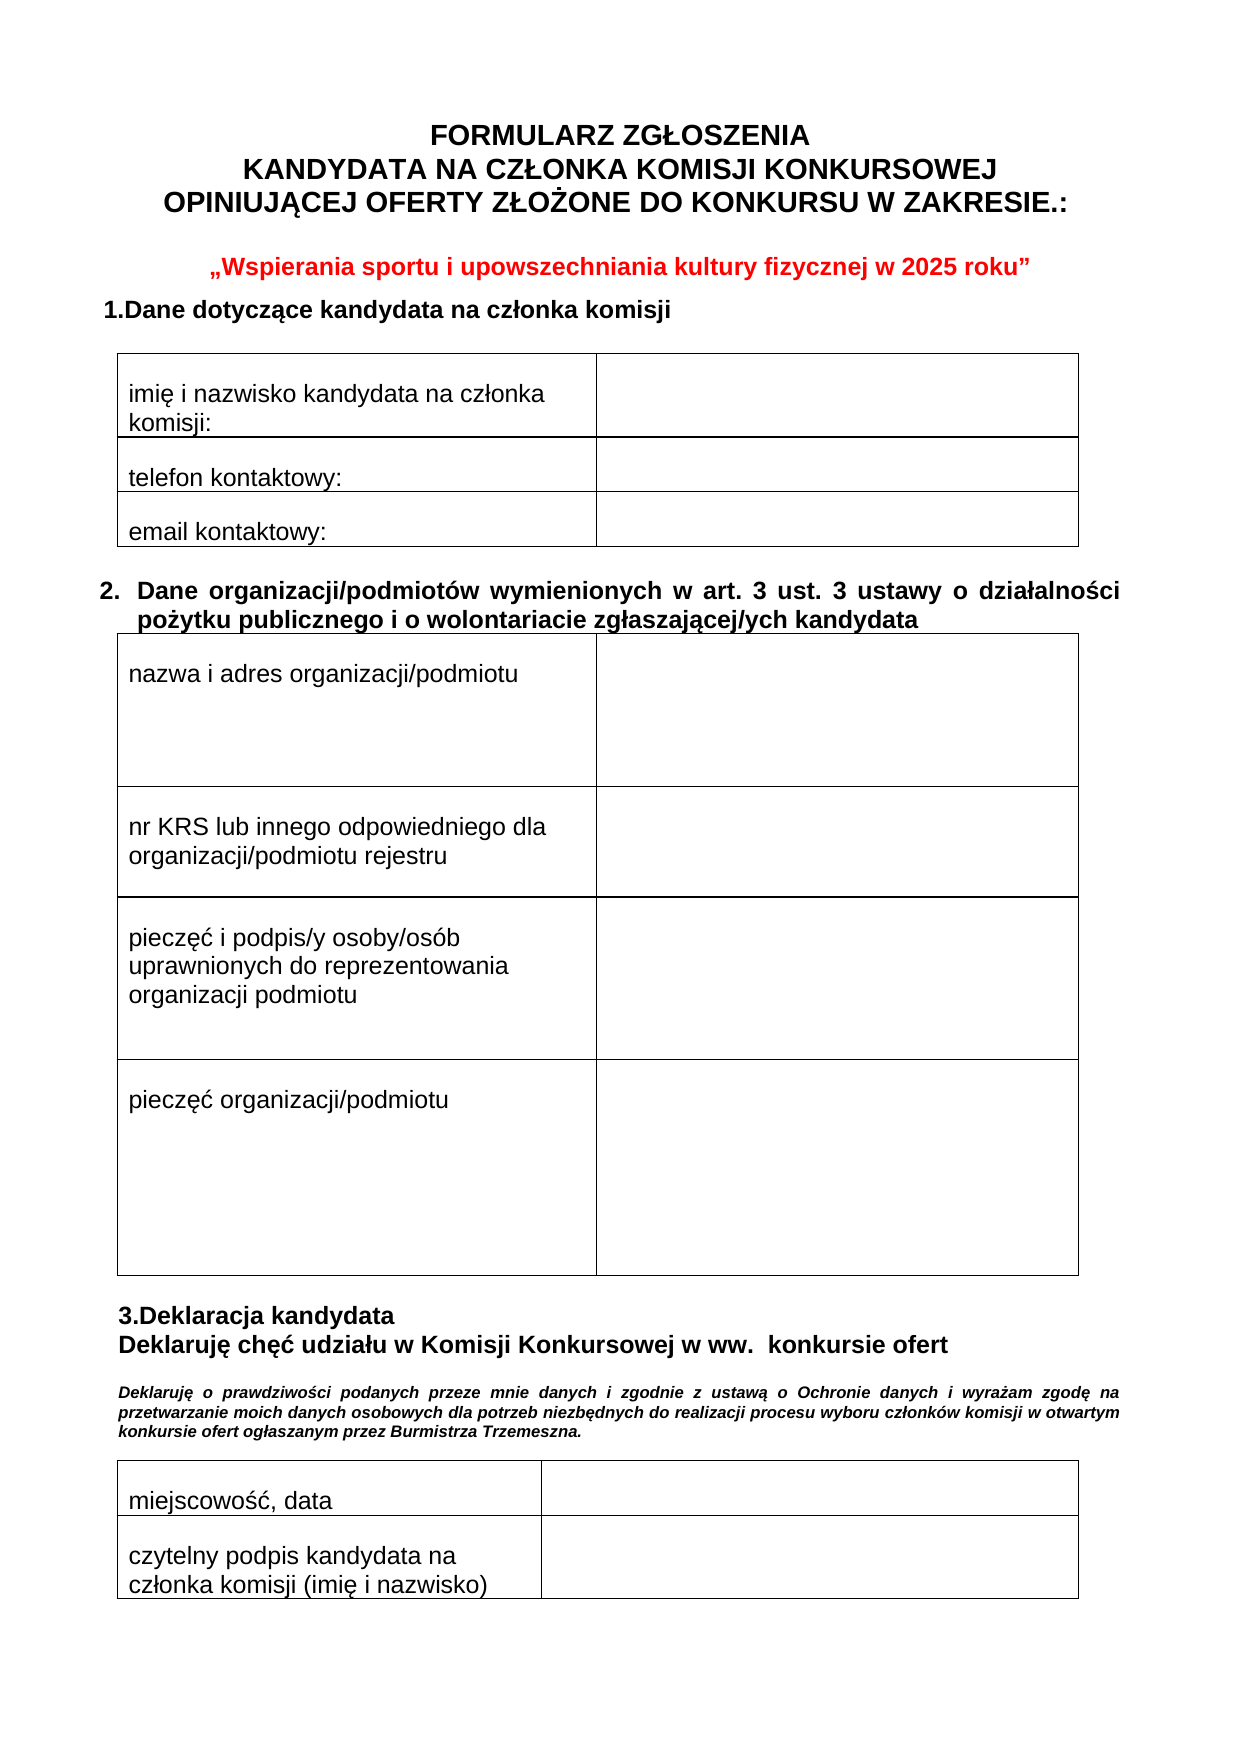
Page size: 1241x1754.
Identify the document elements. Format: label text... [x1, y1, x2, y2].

table_cell [597, 898, 1078, 1059]
table_cell [597, 787, 1078, 896]
table_header [597, 354, 1078, 436]
text OPINIUJĄCEJ oferty złoŻone do KONKURSu W ZAKRESIE.: [118, 185, 1122, 219]
table_cell [597, 1060, 1078, 1275]
text Deklaruję o prawdziwości podanych przeze mnie danych i zgodnie z ustawą o Ochronie danych i wyrażam zgodę na przetwarzanie moich danych osobowych dla potrzeb niezbędnych do realizacji procesu wyboru członków komisji w otwartym konkursie ofert ogłaszanym przez Burmistrza Trzemeszna. [118, 1383, 1122, 1460]
text FORMULARZ ZGŁOSZENIA [118, 118, 1122, 152]
table_header [597, 634, 1078, 786]
table_cell nr KRS lub innego odpowiedniego dla organizacji/podmiotu rejestru [118, 787, 596, 896]
table_header miejscowość, data [118, 1461, 541, 1515]
text 1.Dane dotyczące kandydata na członka komisji [103, 295, 1122, 324]
table_cell pieczęć organizacji/podmiotu [118, 1060, 596, 1275]
table_header imię i nazwisko kandydata na członka komisji: [118, 354, 596, 436]
table_cell [597, 438, 1078, 491]
table_cell email kontaktowy: [118, 492, 596, 546]
table_cell telefon kontaktowy: [118, 438, 596, 491]
text „Wspierania sportu i upowszechniania kultury fizycznej w 2025 roku” [118, 252, 1122, 281]
table_cell czytelny podpis kandydata na członka komisji (imię i nazwisko) [118, 1516, 541, 1598]
table_cell [542, 1516, 1078, 1598]
table_header [542, 1461, 1078, 1515]
text 3.Deklaracja kandydata Deklaruję chęć udziału w Komisji Konkursowej w ww. konkursie ofert [118, 1301, 1122, 1358]
table_cell [597, 492, 1078, 546]
text kandydata na CZŁONKa KOMISJI KONKURSOWEJ [118, 152, 1122, 185]
table_header nazwa i adres organizacji/podmiotu [118, 634, 596, 786]
text 2. Dane organizacji/podmiotów wymienionych w art. 3 ust. 3 ustawy o działalności pożytku publicznego i o wolontariacie zgłaszającej/ych kandydata [99, 576, 1122, 633]
table_cell pieczęć i podpis/y osoby/osób uprawnionych do reprezentowania organizacji podmiotu [118, 898, 596, 1059]
